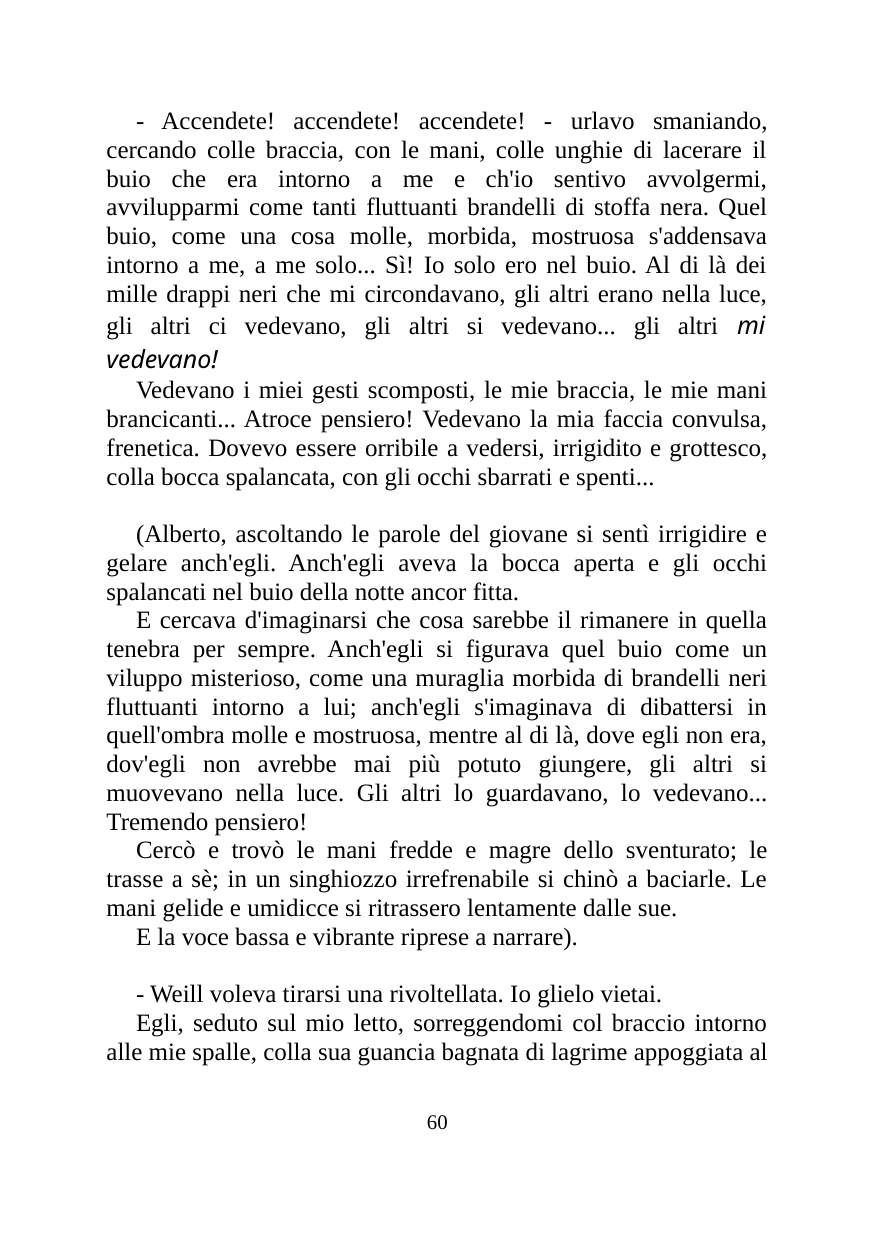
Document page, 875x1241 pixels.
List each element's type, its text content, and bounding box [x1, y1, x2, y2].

text E cercava d'imaginarsi che cosa sarebbe il rimanere in quella tenebra per sempre. Anch'egli si figurava quel buio come un viluppo misterioso, come una muraglia morbida di brandelli neri fluttuanti intorno a lui; anch'egli s'imaginava di dibattersi in quell'ombra molle e mostruosa, mentre al di là, dove egli non era, dov'egli non avrebbe mai più potuto giungere, gli altri si muovevano nella luce. Gli altri lo guardavano, lo vedevano... Tremendo pensiero! [106, 606, 768, 836]
text Cercò e trovò le mani fredde e magre dello sventurato; le trasse a sè; in un singhiozzo irrefrenabile si chinò a baciarle. Le mani gelide e umidicce si ritrassero lentamente dalle sue. [106, 836, 768, 922]
text E la voce bassa e vibrante riprese a narrare). [106, 922, 768, 951]
text - Weill voleva tirarsi una rivoltellata. Io glielo vietai. [106, 979, 768, 1008]
text Egli, seduto sul mio letto, sorreggendomi col braccio intorno alle mie spalle, colla sua guancia bagnata di lagrime appoggiata al [106, 1008, 768, 1066]
text Vedevano i miei gesti scomposti, le mie braccia, le mie mani brancicanti... Atroce pensiero! Vedevano la mia faccia convulsa, frenetica. Dovevo essere orribile a vedersi, irrigidito e grottesco, colla bocca spalancata, con gli occhi sbarrati e spenti... [106, 376, 768, 491]
text - Accendete! accendete! accendete! - urlavo smaniando, cercando colle braccia, con le mani, colle unghie di lacerare il buio che era intorno a me e ch'io sentivo avvolgermi, avvilupparmi come tanti fluttuanti brandelli di stoffa nera. Quel buio, come una cosa molle, morbida, mostruosa s'addensava intorno a me, a me solo... Sì! Io solo ero nel buio. Al di là dei mille drappi neri che mi circondavano, gli altri erano nella luce, gli altri ci vedevano, gli altri si vedevano... gli altri mi vedevano! [106, 106, 768, 376]
text (Alberto, ascoltando le parole del giovane si sentì irrigidire e gelare anch'egli. Anch'egli aveva la bocca aperta e gli occhi spalancati nel buio della notte ancor fitta. [106, 519, 768, 606]
